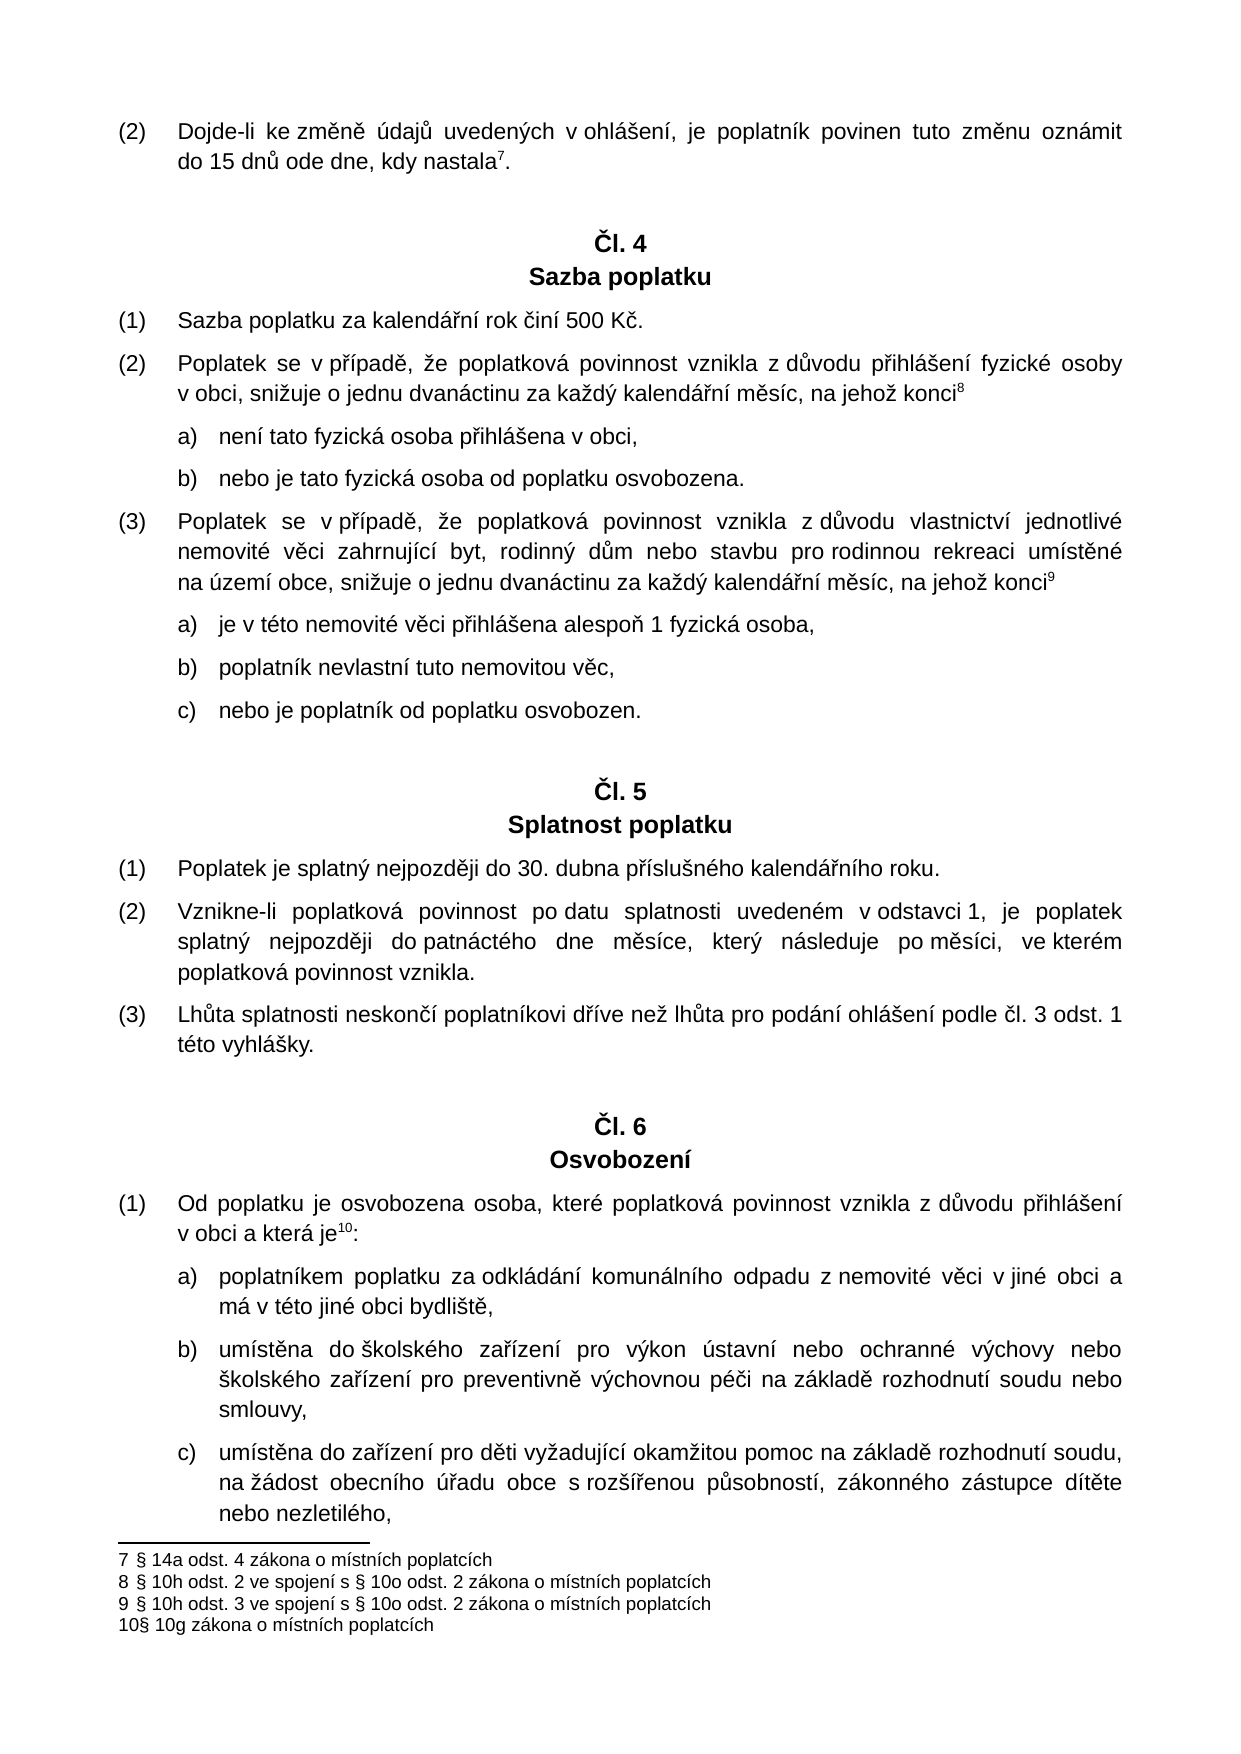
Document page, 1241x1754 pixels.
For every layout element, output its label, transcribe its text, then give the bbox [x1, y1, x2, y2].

list nebo je poplatník od poplatku osvobozen. [177, 697, 1122, 723]
list Sazba poplatku za kalendářní rok činí 500 Kč. [118, 307, 1122, 333]
list Poplatek je splatný nejpozději do 30. dubna příslušného kalendářního roku. [118, 855, 1122, 882]
list § 10h odst. 3 ve spojení s § 10o odst. 2 zákona o místních poplatcích [118, 1592, 1122, 1614]
list Lhůta splatnosti neskončí poplatníkovi dříve než lhůta pro podání ohlášení podle čl. 3 odst. 1 této vyhlášky. [118, 1001, 1122, 1058]
list Vznikne-li poplatková povinnost po datu splatnosti uvedeném v odstavci 1, je poplatek splatný nejpozději do patnáctého dne měsíce, který následuje po měsíci, ve kterém poplatková povinnost vznikla. [118, 898, 1122, 985]
list Od poplatku je osvobozena osoba, které poplatková povinnost vznikla z důvodu přihlášení v obci a která je: [118, 1190, 1122, 1247]
list je v této nemovité věci přihlášena alespoň 1 fyzická osoba, [177, 611, 1122, 638]
list nebo je tato fyzická osoba od poplatku osvobozena. [177, 465, 1122, 492]
list § 10g zákona o místních poplatcích [118, 1614, 1122, 1635]
list umístěna do školského zařízení pro výkon ústavní nebo ochranné výchovy nebo školského zařízení pro preventivně výchovnou péči na základě rozhodnutí soudu nebo smlouvy, [177, 1336, 1122, 1423]
list není tato fyzická osoba přihlášena v obci, [177, 423, 1122, 449]
list Dojde-li ke změně údajů uvedených v ohlášení, je poplatník povinen tuto změnu oznámit do 15 dnů ode dne, kdy nastala. [118, 118, 1122, 175]
list § 10h odst. 2 ve spojení s § 10o odst. 2 zákona o místních poplatcích [118, 1571, 1122, 1592]
list § 14a odst. 4 zákona o místních poplatcích [118, 1549, 1122, 1571]
subtitle Čl. 6 Osvobození [118, 1112, 1122, 1173]
list Poplatek se v případě, že poplatková povinnost vznikla z důvodu vlastnictví jednotlivé nemovité věci zahrnující byt, rodinný dům nebo stavbu pro rodinnou rekreaci umístěné na území obce, snižuje o jednu dvanáctinu za každý kalendářní měsíc, na jehož konci [118, 508, 1122, 595]
subtitle Čl. 5 Splatnost poplatku [118, 777, 1122, 839]
list poplatník nevlastní tuto nemovitou věc, [177, 654, 1122, 680]
list poplatníkem poplatku za odkládání komunálního odpadu z nemovité věci v jiné obci a má v této jiné obci bydliště, [177, 1263, 1122, 1320]
list umístěna do zařízení pro děti vyžadující okamžitou pomoc na základě rozhodnutí soudu, na žádost obecního úřadu obce s rozšířenou působností, zákonného zástupce dítěte nebo nezletilého, [177, 1439, 1122, 1526]
subtitle Čl. 4 Sazba poplatku [118, 228, 1122, 290]
list Poplatek se v případě, že poplatková povinnost vznikla z důvodu přihlášení fyzické osoby v obci, snižuje o jednu dvanáctinu za každý kalendářní měsíc, na jehož konci [118, 350, 1122, 406]
